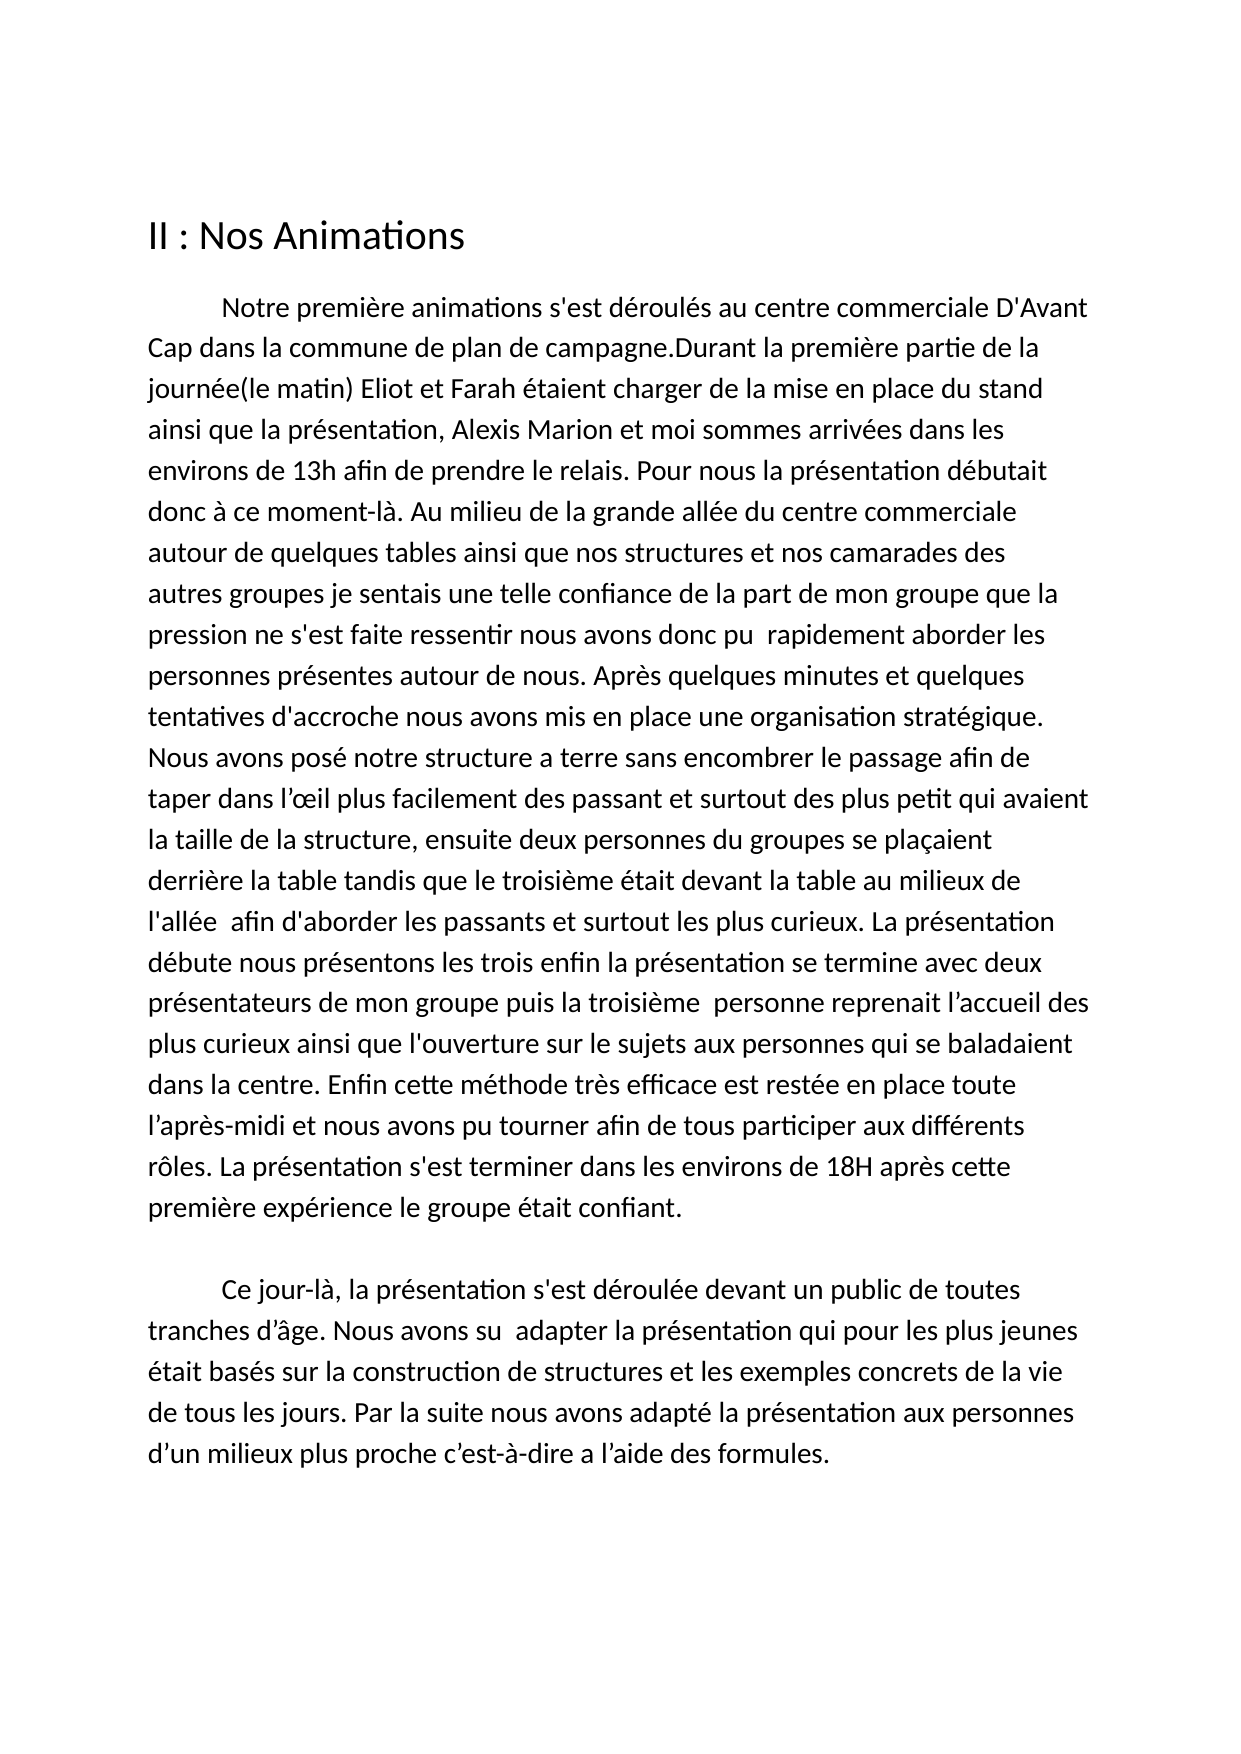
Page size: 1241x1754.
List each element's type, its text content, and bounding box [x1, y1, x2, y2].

text II : Nos Animations [148, 209, 1093, 260]
text Notre première animations s'est déroulés au centre commerciale D'Avant Cap dans la commune de plan de campagne.Durant la première partie de la journée(le matin) Eliot et Farah étaient charger de la mise en place du stand ainsi que la présentation, Alexis Marion et moi sommes arrivées dans les environs de 13h afin de prendre le relais. Pour nous la présentation débutait donc à ce moment-là. Au milieu de la grande allée du centre commerciale autour de quelques tables ainsi que nos structures et nos camarades des autres groupes je sentais une telle confiance de la part de mon groupe que la pression ne s'est faite ressentir nous avons donc pu rapidement aborder les personnes présentes autour de nous. Après quelques minutes et quelques tentatives d'accroche nous avons mis en place une organisation stratégique. Nous avons posé notre structure a terre sans encombrer le passage afin de taper dans l’œil plus facilement des passant et surtout des plus petit qui avaient la taille de la structure, ensuite deux personnes du groupes se plaçaient derrière la table tandis que le troisième était devant la table au milieux de l'allée afin d'aborder les passants et surtout les plus curieux. La présentation débute nous présentons les trois enfin la présentation se termine avec deux présentateurs de mon groupe puis la troisième personne reprenait l’accueil des plus curieux ainsi que l'ouverture sur le sujets aux personnes qui se baladaient dans la centre. Enfin cette méthode très efficace est restée en place toute l’après-midi et nous avons pu tourner afin de tous participer aux différents rôles. La présentation s'est terminer dans les environs de 18H après cette première expérience le groupe était confiant. Ce jour-là, la présentation s'est déroulée devant un public de toutes tranches d’âge. Nous avons su adapter la présentation qui pour les plus jeunes était basés sur la construction de structures et les exemples concrets de la vie de tous les jours. Par la suite nous avons adapté la présentation aux personnes d’un milieux plus proche c’est-à-dire a l’aide des formules. [148, 289, 1093, 1511]
